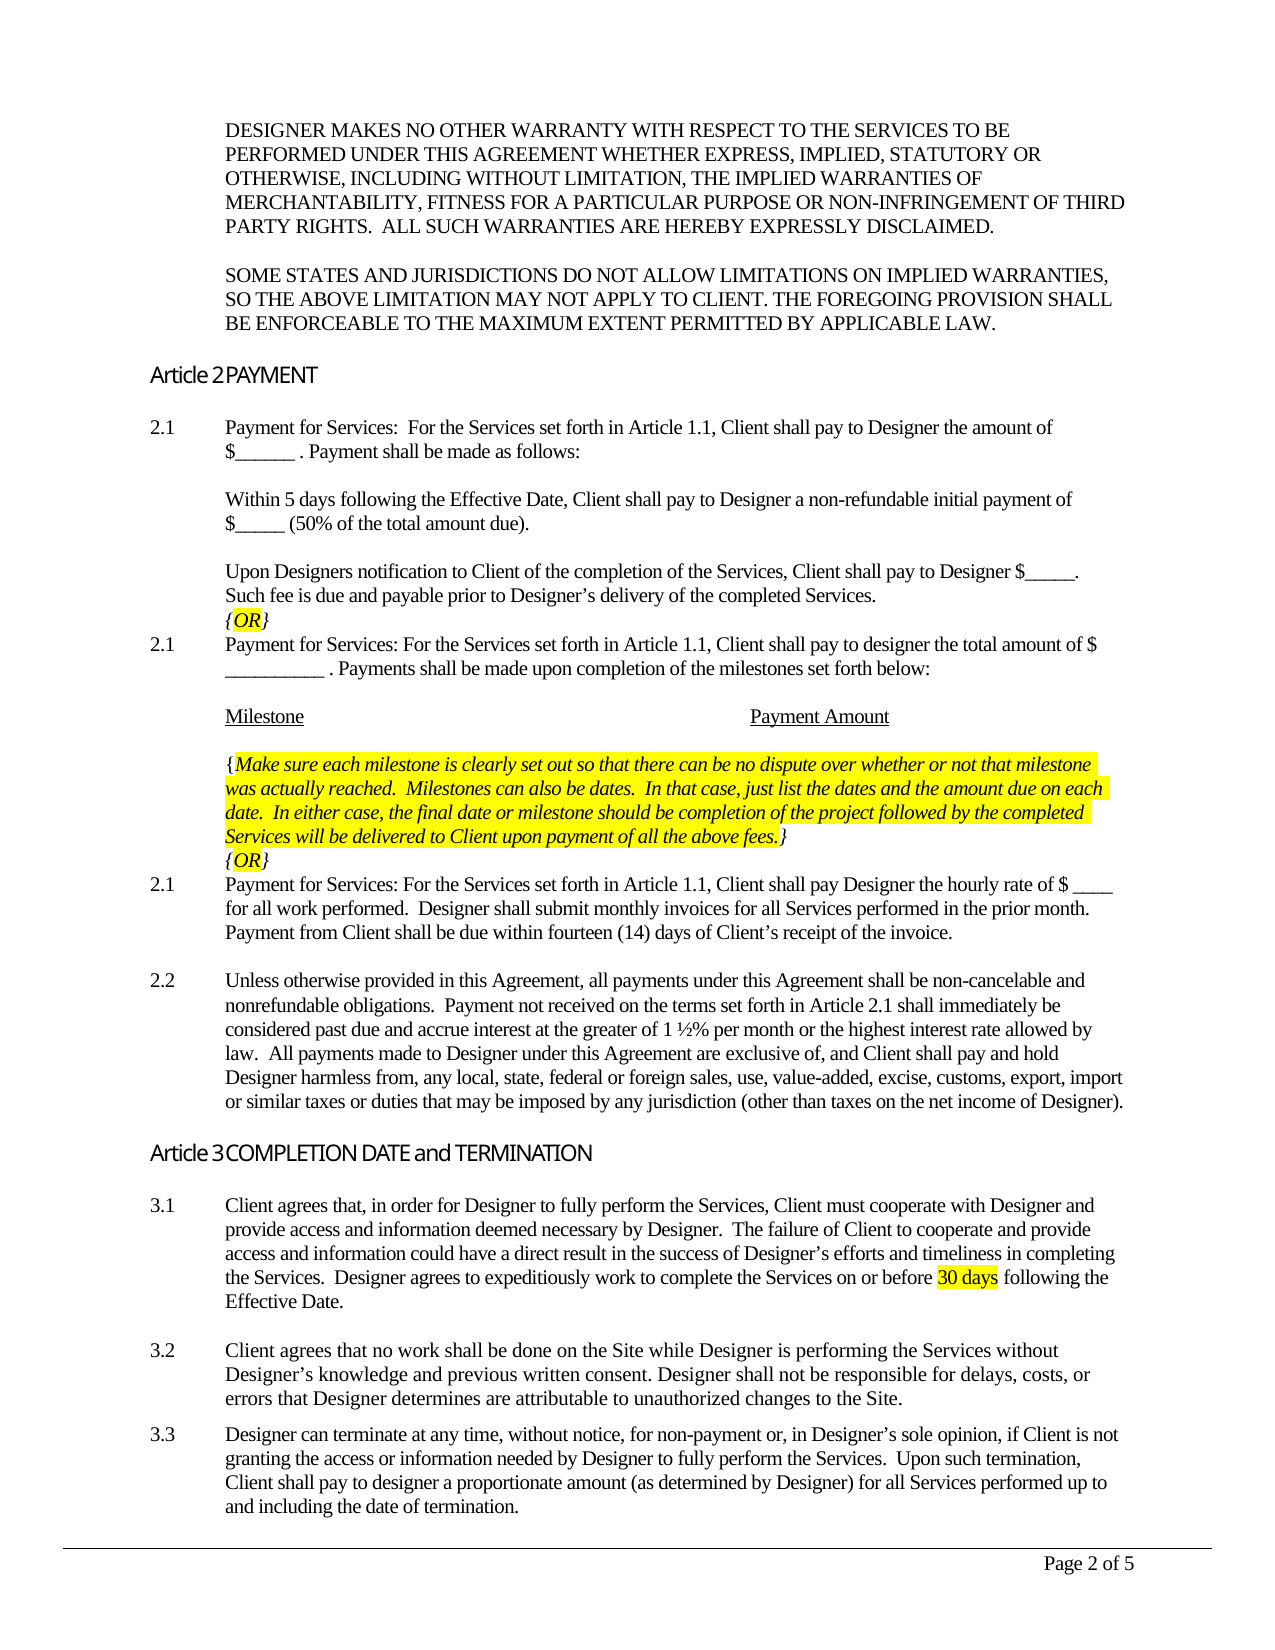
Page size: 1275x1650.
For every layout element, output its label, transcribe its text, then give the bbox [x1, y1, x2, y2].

text SOME STATES AND JURISDICTIONS DO NOT ALLOW LIMITATIONS ON IMPLIED WARRANTIES, SO THE ABOVE LIMITATION MAY NOT APPLY TO CLIENT. THE FOREGOING PROVISION SHALL BE ENFORCEABLE TO THE MAXIMUM EXTENT PERMITTED BY APPLICABLE LAW. [225, 262, 1125, 335]
text 3.1 Client agrees that, in order for Designer to fully perform the Services, Client must cooperate with Designer and provide access and information deemed necessary by Designer. The failure of Client to cooperate and provide access and information could have a direct result in the success of Designer’s efforts and timeliness in completing the Services. Designer agrees to expeditiously work to complete the Services on or before 30 days following the Effective Date. [150, 1193, 1125, 1313]
subtitle Article 3 COMPLETION DATE and TERMINATION [150, 1137, 1125, 1168]
text 2.1 Payment for Services: For the Services set forth in Article 1.1, Client shall pay to Designer the amount of $______ . Payment shall be made as follows: [150, 415, 1125, 463]
text {Make sure each milestone is clearly set out so that there can be no dispute over whether or not that milestone was actually reached. Milestones can also be dates. In that case, just list the dates and the amount due on each date. In either case, the final date or milestone should be completion of the project followed by the completed Services will be delivered to Client upon payment of all the above fees.} [150, 752, 1125, 848]
text 3.3 Designer can terminate at any time, without notice, for non-payment or, in Designer’s sole opinion, if Client is not granting the access or information needed by Designer to fully perform the Services. Upon such termination, Client shall pay to designer a proportionate amount (as determined by Designer) for all Services performed up to and including the date of termination. [150, 1422, 1125, 1518]
text {OR} [150, 848, 1125, 872]
text {OR} [225, 607, 1125, 632]
subtitle Article 2 PAYMENT [150, 359, 1125, 390]
text DESIGNER MAKES NO OTHER WARRANTY WITH RESPECT TO THE SERVICES TO BE PERFORMED UNDER THIS AGREEMENT WHETHER EXPRESS, IMPLIED, STATUTORY OR OTHERWISE, INCLUDING WITHOUT LIMITATION, THE IMPLIED WARRANTIES OF MERCHANTABILITY, FITNESS FOR A PARTICULAR PURPOSE OR NON-INFRINGEMENT OF THIRD PARTY RIGHTS. ALL SUCH WARRANTIES ARE HEREBY EXPRESSLY DISCLAIMED. [150, 118, 1125, 238]
text Milestone Payment Amount [150, 704, 1125, 728]
text 2.1 Payment for Services: For the Services set forth in Article 1.1, Client shall pay Designer the hourly rate of $ ____ for all work performed. Designer shall submit monthly invoices for all Services performed in the prior month. Payment from Client shall be due within fourteen (14) days of Client’s receipt of the invoice. [150, 872, 1125, 944]
text 2.1 Payment for Services: For the Services set forth in Article 1.1, Client shall pay to designer the total amount of $ __________ . Payments shall be made upon completion of the milestones set forth below: [150, 632, 1125, 680]
text Within 5 days following the Effective Date, Client shall pay to Designer a non-refundable initial payment of $_____ (50% of the total amount due). [150, 487, 1125, 535]
text Upon Designers notification to Client of the completion of the Services, Client shall pay to Designer $_____. Such fee is due and payable prior to Designer’s delivery of the completed Services. [225, 559, 1125, 607]
text 3.2 Client agrees that no work shall be done on the Site while Designer is performing the Services without Designer’s knowledge and previous written consent. Designer shall not be responsible for delays, costs, or errors that Designer determines are attributable to unauthorized changes to the Site. [150, 1337, 1125, 1410]
text 2.2 Unless otherwise provided in this Agreement, all payments under this Agreement shall be non-cancelable and nonrefundable obligations. Payment not received on the terms set forth in Article 2.1 shall immediately be considered past due and accrue interest at the greater of 1 ½% per month or the highest interest rate allowed by law. All payments made to Designer under this Agreement are exclusive of, and Client shall pay and hold Designer harmless from, any local, state, federal or foreign sales, use, value-added, excise, customs, export, import or similar taxes or duties that may be imposed by any jurisdiction (other than taxes on the net income of Designer). [150, 968, 1125, 1113]
